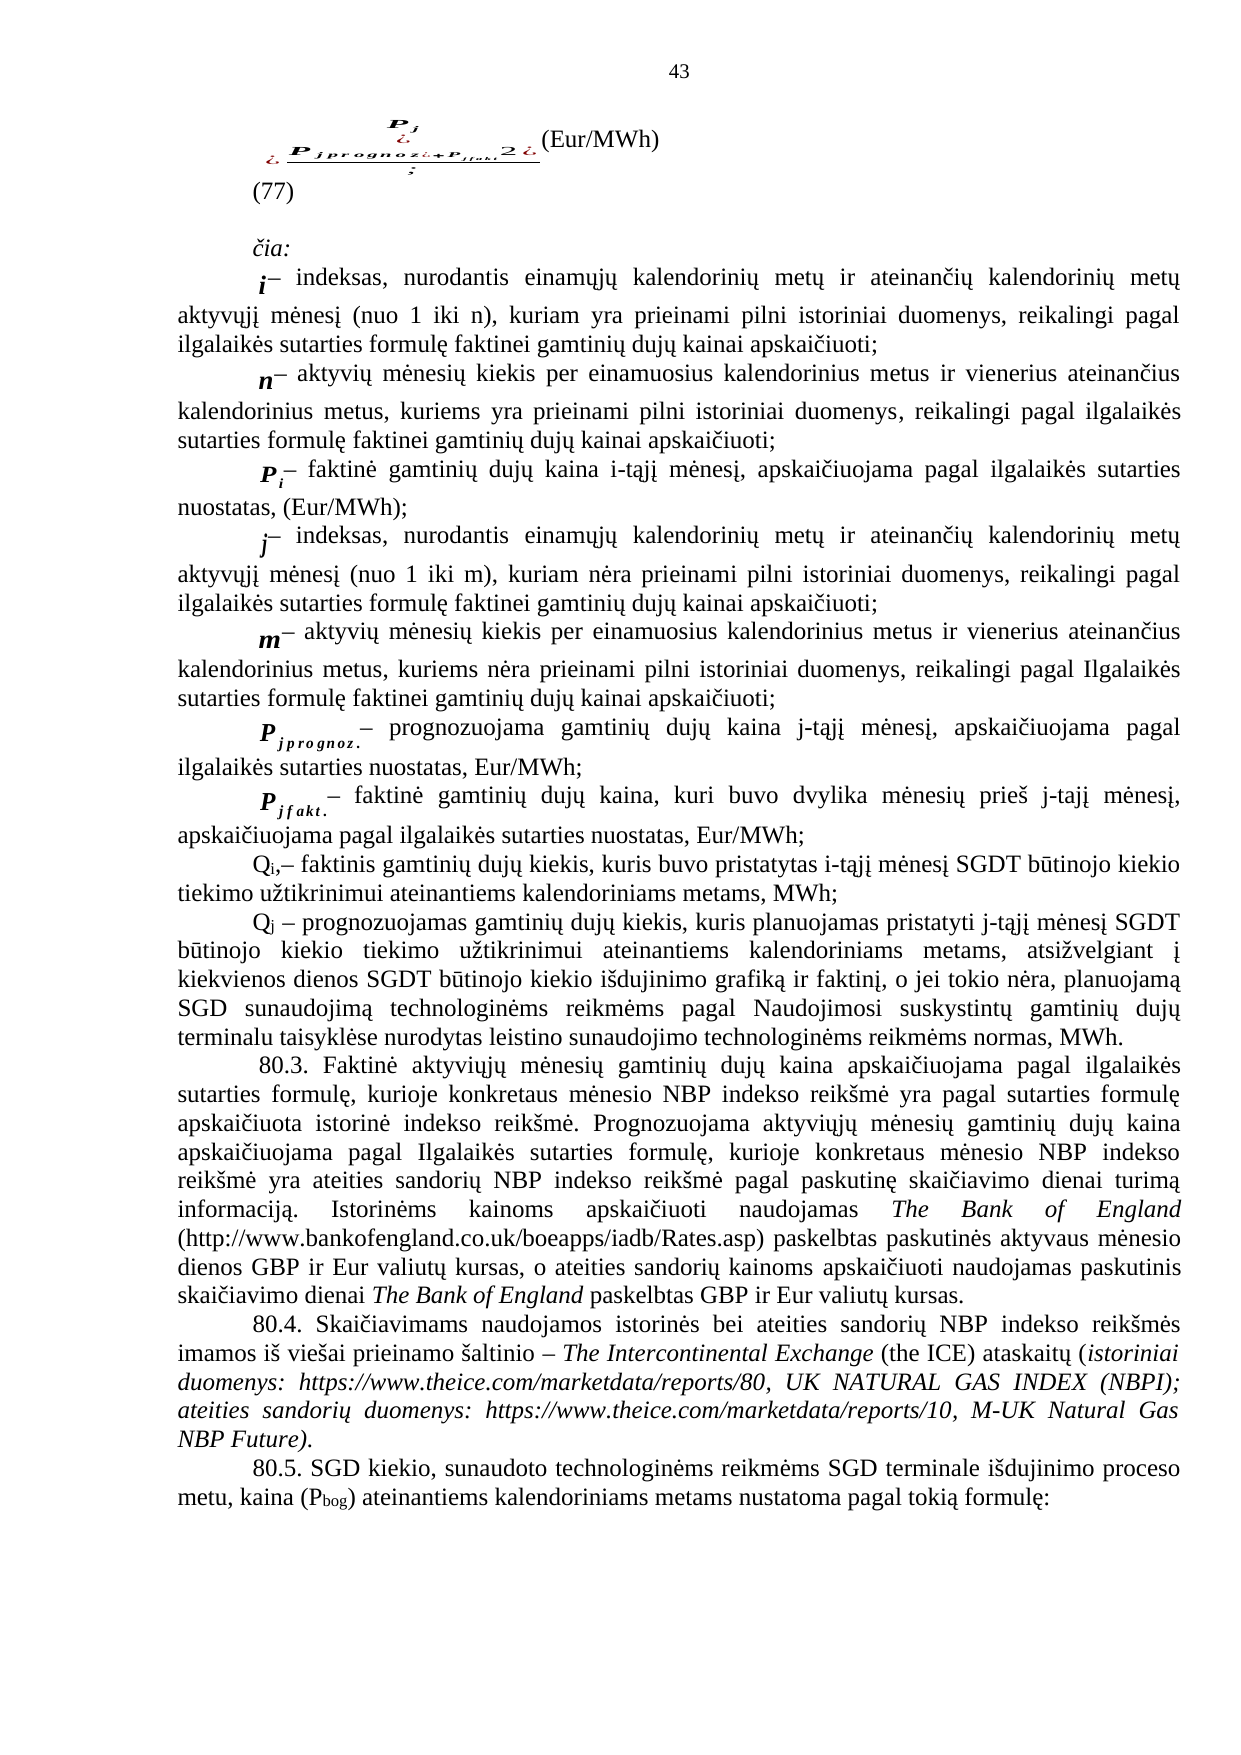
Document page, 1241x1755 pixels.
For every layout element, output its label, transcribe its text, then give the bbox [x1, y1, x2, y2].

text – indeksas, nurodantis einamųjų kalendorinių metų ir ateinančių kalendorinių metų aktyvųjį mėnesį (nuo 1 iki n), kuriam yra prieinami pilni istoriniai duomenys, reikalingi pagal ilgalaikės sutarties formulę faktinei gamtinių dujų kainai apskaičiuoti; [177, 262, 1181, 358]
text – faktinė gamtinių dujų kaina, kuri buvo dvylika mėnesių prieš j-tajį mėnesį, apskaičiuojama pagal ilgalaikės sutarties nuostatas, Eur/MWh; [177, 781, 1181, 849]
text Qi,– faktinis gamtinių dujų kiekis, kuris buvo pristatytas i-tąjį mėnesį SGDT būtinojo kiekio tiekimo užtikrinimui ateinantiems kalendoriniams metams, MWh; [177, 849, 1181, 907]
text 80.5. SGD kiekio, sunaudoto technologinėms reikmėms SGD terminale išdujinimo proceso metu, kaina (Pbog) ateinantiems kalendoriniams metams nustatoma pagal tokią formulę: [177, 1453, 1181, 1510]
text – indeksas, nurodantis einamųjų kalendorinių metų ir ateinančių kalendorinių metų aktyvųjį mėnesį (nuo 1 iki m), kuriam nėra prieinami pilni istoriniai duomenys, reikalingi pagal ilgalaikės sutarties formulę faktinei gamtinių dujų kainai apskaičiuoti; [177, 521, 1181, 616]
text čia: [177, 233, 1181, 262]
text 80.3. Faktinė aktyviųjų mėnesių gamtinių dujų kaina apskaičiuojama pagal ilgalaikės sutarties formulę, kurioje konkretaus mėnesio NBP indekso reikšmė yra pagal sutarties formulę apskaičiuota istorinė indekso reikšmė. Prognozuojama aktyviųjų mėnesių gamtinių dujų kaina apskaičiuojama pagal Ilgalaikės sutarties formulę, kurioje konkretaus mėnesio NBP indekso reikšmė yra ateities sandorių NBP indekso reikšmė pagal paskutinę skaičiavimo dienai turimą informaciją. Istorinėms kainoms apskaičiuoti naudojamas The Bank of England (http://www.bankofengland.co.uk/boeapps/iadb/Rates.asp) paskelbtas paskutinės aktyvaus mėnesio dienos GBP ir Eur valiutų kursas, o ateities sandorių kainoms apskaičiuoti naudojamas paskutinis skaičiavimo dienai The Bank of England paskelbtas GBP ir Eur valiutų kursas. [177, 1050, 1181, 1309]
text – aktyvių mėnesių kiekis per einamuosius kalendorinius metus ir vienerius ateinančius kalendorinius metus, kuriems nėra prieinami pilni istoriniai duomenys, reikalingi pagal Ilgalaikės sutarties formulę faktinei gamtinių dujų kainai apskaičiuoti; [177, 616, 1181, 712]
text (Eur/MWh) (77) [252, 118, 1181, 205]
text – faktinė gamtinių dujų kaina i-tąjį mėnesį, apskaičiuojama pagal ilgalaikės sutarties nuostatas, (Eur/MWh); [177, 454, 1181, 521]
text – aktyvių mėnesių kiekis per einamuosius kalendorinius metus ir vienerius ateinančius kalendorinius metus, kuriems yra prieinami pilni istoriniai duomenys, reikalingi pagal ilgalaikės sutarties formulę faktinei gamtinių dujų kainai apskaičiuoti; [177, 358, 1181, 454]
text – prognozuojama gamtinių dujų kaina j-tąjį mėnesį, apskaičiuojama pagal ilgalaikės sutarties nuostatas, Eur/MWh; [177, 712, 1181, 781]
text Qj – prognozuojamas gamtinių dujų kiekis, kuris planuojamas pristatyti j-tąjį mėnesį SGDT būtinojo kiekio tiekimo užtikrinimui ateinantiems kalendoriniams metams, atsižvelgiant į kiekvienos dienos SGDT būtinojo kiekio išdujinimo grafiką ir faktinį, o jei tokio nėra, planuojamą SGD sunaudojimą technologinėms reikmėms pagal Naudojimosi suskystintų gamtinių dujų terminalu taisyklėse nurodytas leistino sunaudojimo technologinėms reikmėms normas, MWh. [177, 907, 1181, 1050]
text 80.4. Skaičiavimams naudojamos istorinės bei ateities sandorių NBP indekso reikšmės imamos iš viešai prieinamo šaltinio ‒ The Intercontinental Exchange (the ICE) ataskaitų (istoriniai duomenys: https://www.theice.com/marketdata/reports/80, UK NATURAL GAS INDEX (NBPI); ateities sandorių duomenys: https://www.theice.com/marketdata/reports/10, M-UK Natural Gas NBP Future). [177, 1309, 1181, 1453]
